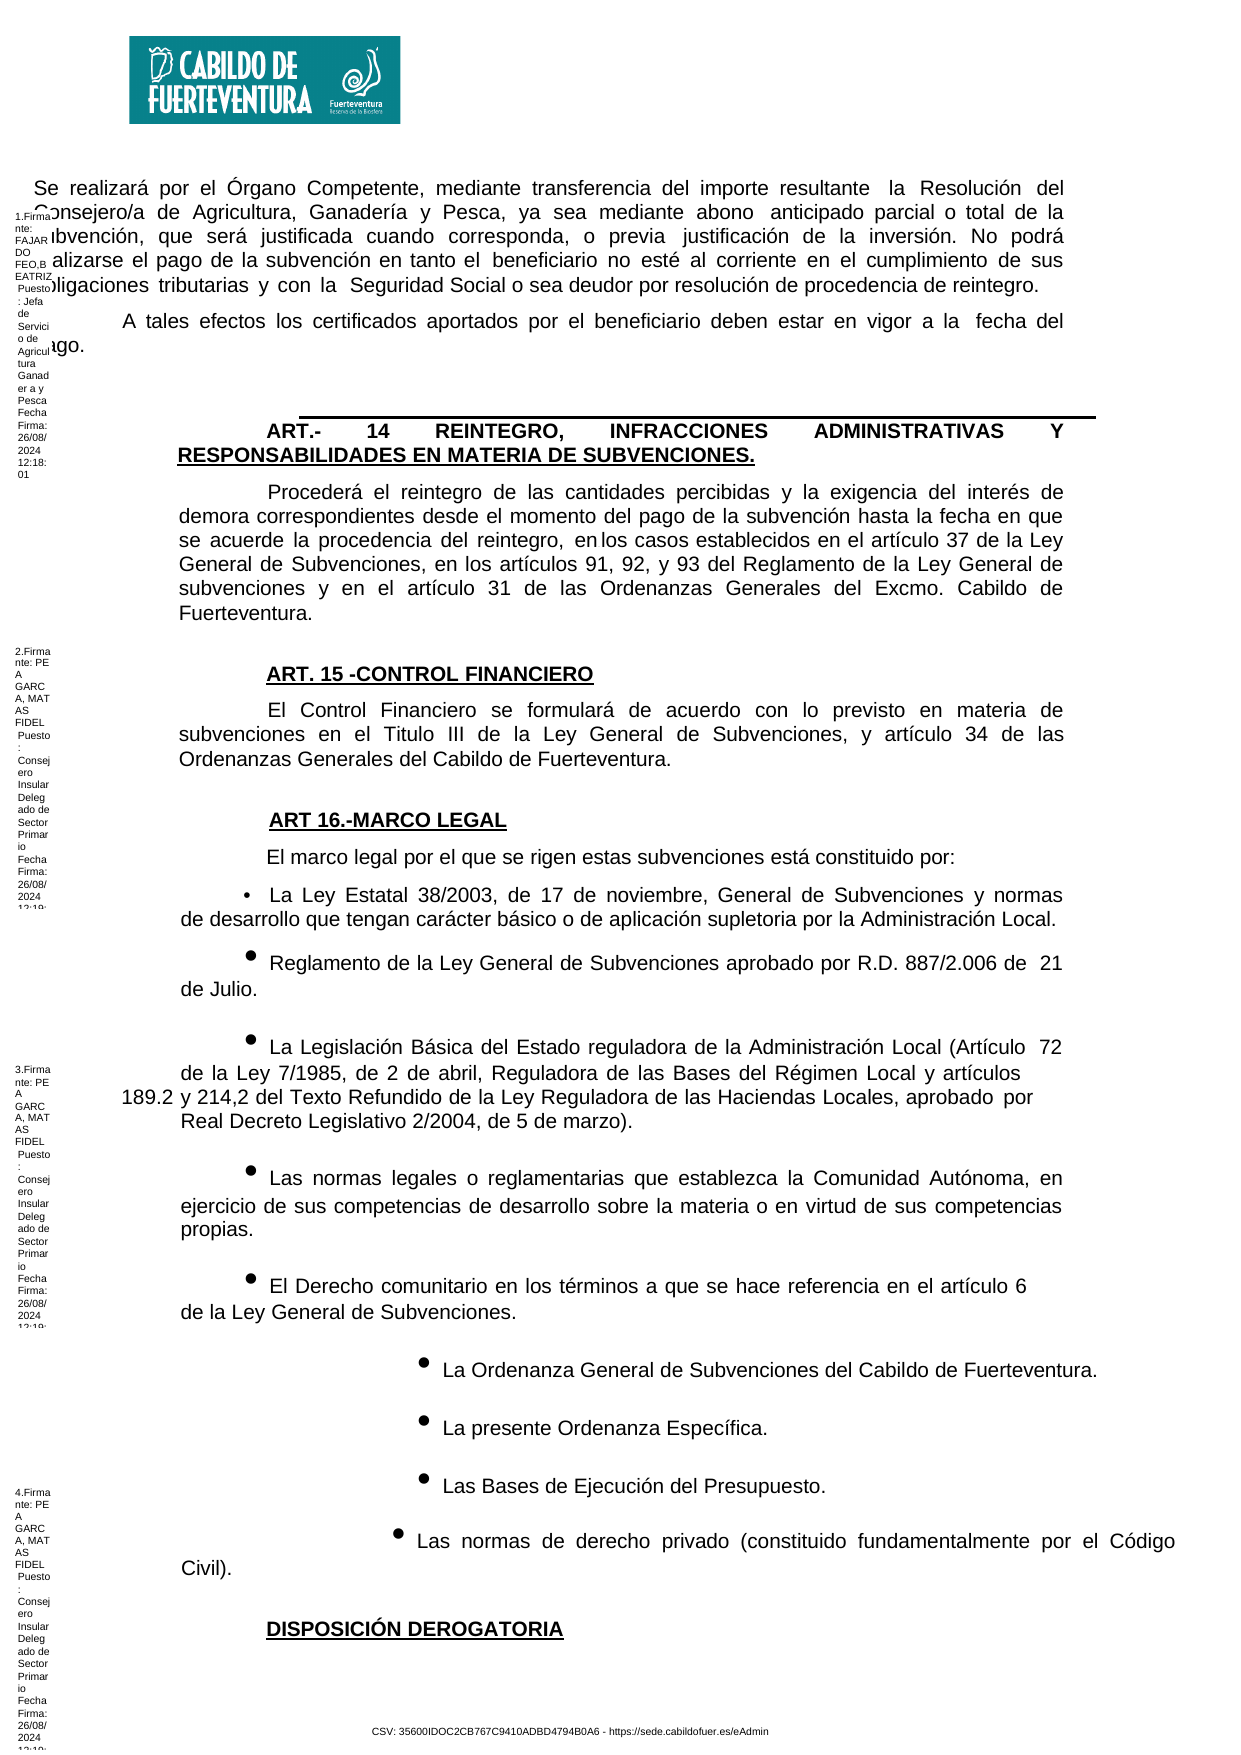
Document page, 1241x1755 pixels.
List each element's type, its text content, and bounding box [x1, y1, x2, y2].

list Las Bases de Ejecución del Presupuesto. [416, 1452, 1241, 1503]
text Procederá el reintegro de las cantidades percibidas y la exigencia del interés de demora correspondientes desde el momento del pago de la subvención hasta la fecha en que se acuerde la procedencia del reintegro, en los casos establecidos en el artículo 37 de la Ley General de Subvenciones, en los artículos 91, 92, y 93 del Reglamento de la Ley General de subvenciones y en el artículo 31 de las Ordenanzas Generales del Excmo. Cabildo de Fuerteventura. [179, 479, 1064, 624]
list La Ley Estatal 38/2003, de 17 de noviembre, General de Subvenciones y normas de desarrollo que tengan carácter básico o de aplicación supletoria por la Administración Local. [154, 882, 1063, 931]
list Puesto: Consejero Insular Delegado de Sector Primario Fecha Firma: 26/08/2024 12:19:29 [18, 1148, 51, 1327]
text Puesto: Jefa de Servicio de Agricultura Ganader a y Pesca Fecha Firma: 26/08/2024 12:18:01 [18, 283, 51, 481]
subtitle ART. 15 -CONTROL FINANCIERO [266, 662, 1241, 686]
list [13, 1486, 52, 1750]
list Puesto: Consejero Insular Delegado de Sector Primario Fecha Firma: 26/08/2024 12:19:35 [18, 1571, 51, 1750]
text 2.Firmante: PE A GARC A, MAT AS FIDEL [15, 645, 52, 729]
list La Legislación Básica del Estado reguladora de la Administración Local (Artículo 72 de la Ley 7/1985, de 2 de abril, Reguladora de las Bases del Régimen Local y artículos [154, 1018, 1063, 1084]
text Civil). [181, 1558, 1241, 1579]
list La Ordenanza General de Subvenciones del Cabildo de Fuerteventura. [416, 1337, 1241, 1387]
subtitle ART 16.-MARCO LEGAL [269, 808, 1241, 832]
subtitle [13, 645, 18, 908]
subtitle DISPOSICIÓN DEROGATORIA [266, 1617, 1241, 1641]
text 1.Firmante: FAJARDO FEO,BEATRIZ [15, 211, 52, 283]
text Puesto: Consejero Insular Delegado de Sector Primario Fecha Firma: 26/08/2024 12:19:19 [18, 729, 51, 908]
text El marco legal por el que se rigen estas subvenciones está constituido por: [266, 844, 1241, 868]
list La presente Ordenanza Específica. [416, 1395, 1241, 1445]
subtitle ART.- 14 REINTEGRO, INFRACCIONES ADMINISTRATIVAS Y RESPONSABILIDADES EN MATERIA DE SUBVENCIONES. [177, 394, 1064, 467]
list y 214,2 del Texto Refundido de la Ley Reguladora de las Haciendas Locales, aprobado por Real Decreto Legislativo 2/2004, de 5 de marzo). [121, 1085, 1062, 1133]
list Reglamento de la Ley General de Subvenciones aprobado por R.D. 887/2.006 de 21 de Julio. [154, 935, 1063, 1001]
list 4.Firmante: PE A GARC A, MAT AS FIDEL [15, 1487, 52, 1570]
text El Control Financiero se formulará de acuerdo con lo previsto en materia de subvenciones en el Titulo III de la Ley General de Subvenciones, y artículo 34 de las Ordenanzas Generales del Cabildo de Fuerteventura. [179, 698, 1064, 770]
text A tales efectos los certificados aportados por el beneficiario deben estar en vigor a la fecha del pago. [52, 309, 1064, 357]
list El Derecho comunitario en los términos a que se hace referencia en el artículo 6 de la Ley General de Subvenciones. [154, 1258, 1062, 1324]
text Se realizará por el Órgano Competente, mediante transferencia del importe resultante la Resolución del Consejero/a de Agricultura, Ganadería y Pesca, ya sea mediante abono anticipado parcial o total de la subvención, que será justificada cuando corresponda, o previa justificación de la inversión. No podrá realizarse el pago de la subvención en tanto el beneficiario no esté al corriente en el cumplimiento de sus obligaciones tributarias y con la Seguridad Social o sea deudor por resolución de procedencia de reintegro. [13, 176, 1064, 489]
list Las normas de derecho privado (constituido fundamentalmente por el Código [391, 1510, 1241, 1558]
list 3.Firmante: PE A GARC A, MAT AS FIDEL [15, 1064, 52, 1148]
list Las normas legales o reglamentarias que establezca la Comunidad Autónoma, en ejercicio de sus competencias de desarrollo sobre la materia o en virtud de sus competencias propias. [154, 1148, 1063, 1241]
